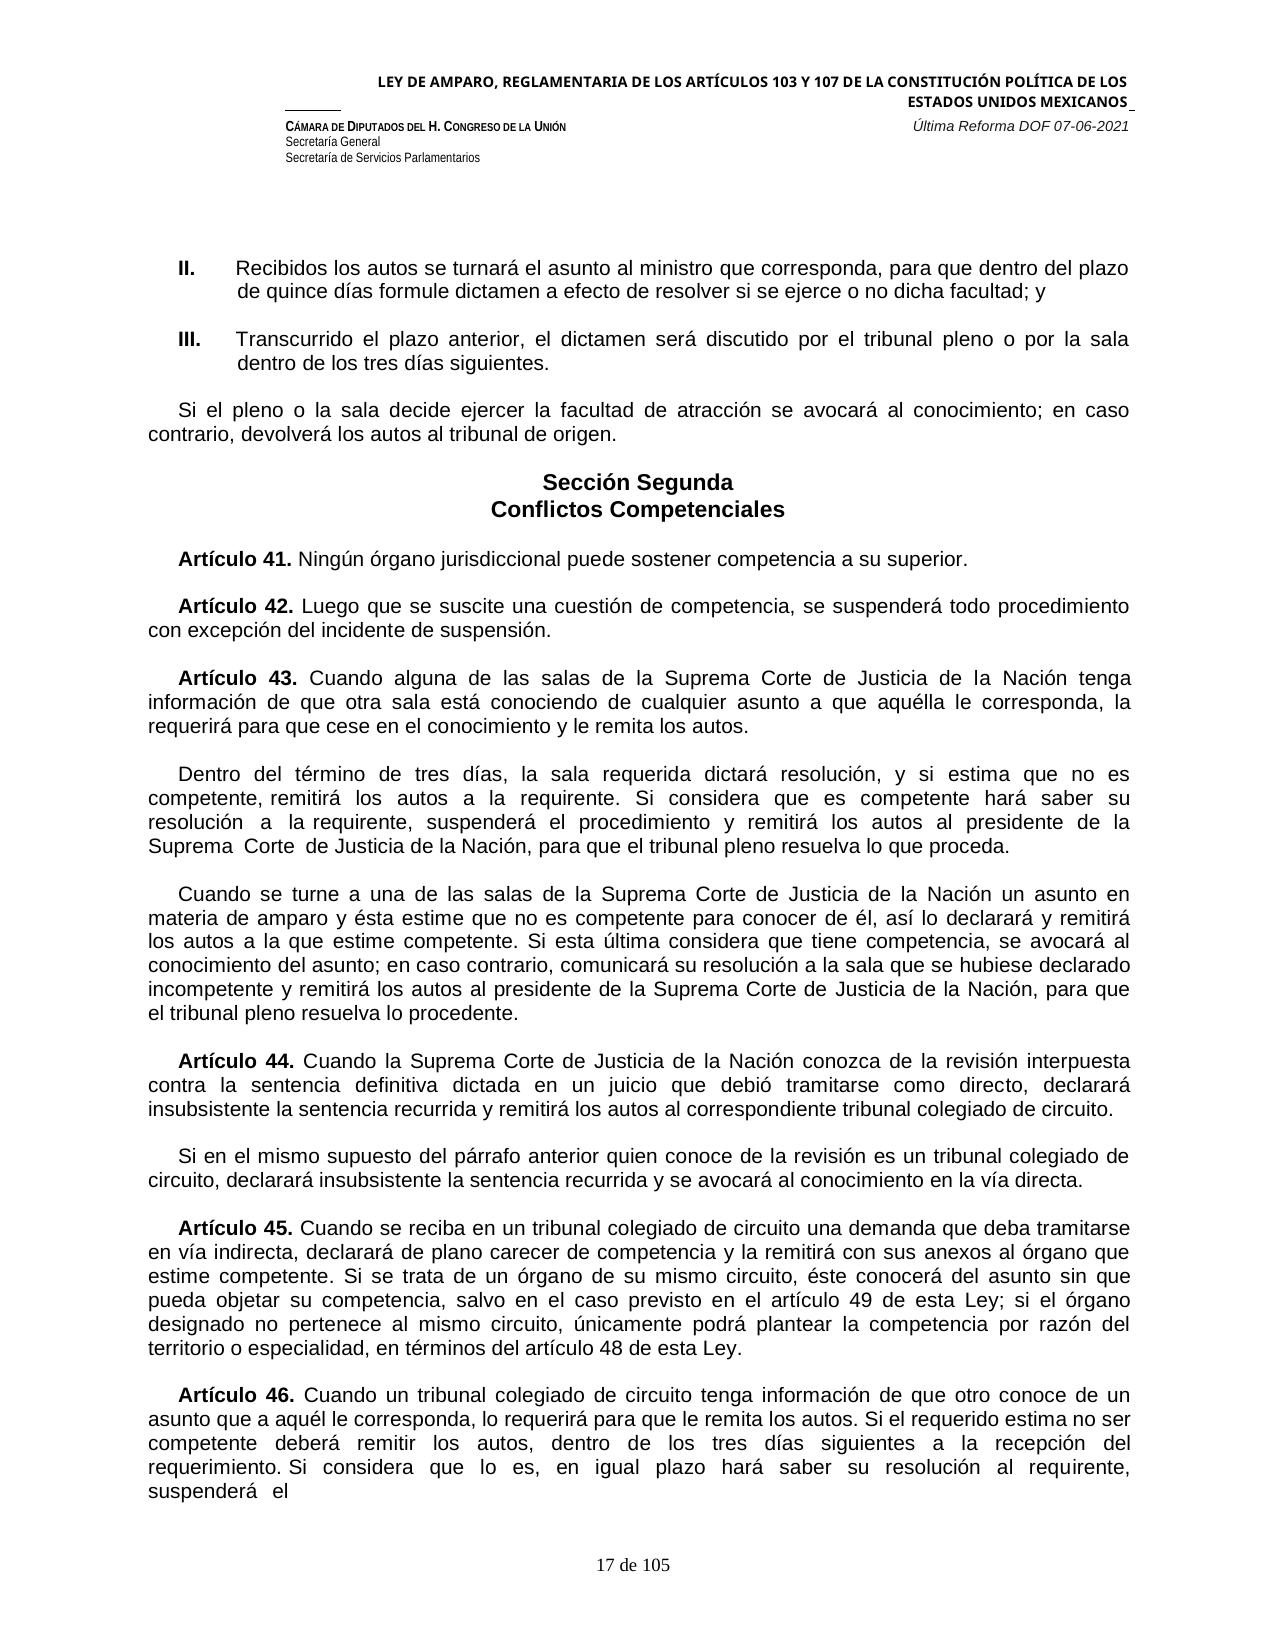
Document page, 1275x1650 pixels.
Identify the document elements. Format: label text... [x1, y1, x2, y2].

text Si en el mismo supuesto del párrafo anterior quien conoce de la revisión es un tribunal colegiado de circuito, declarará insubsistente la sentencia recurrida y se avocará al conocimiento en la vía directa. [148, 1145, 1129, 1192]
text Artículo 42. Luego que se suscite una cuestión de competencia, se suspenderá todo procedimiento con excepción del incidente de suspensión. [148, 594, 1130, 642]
text Si el pleno o la sala decide ejercer la facultad de atracción se avocará al conocimiento; en caso contrario, devolverá los autos al tribunal de origen. [148, 398, 1129, 446]
text Artículo 44. Cuando la Suprema Corte de Justicia de la Nación conozca de la revisión interpuesta contra la sentencia definitiva dictada en un juicio que debió tramitarse como directo, declarará insubsistente la sentencia recurrida y remitirá los autos al correspondiente tribunal colegiado de circuito. [148, 1049, 1131, 1121]
text Artículo 41. Ningún órgano jurisdiccional puede sostener competencia a su superior. [178, 546, 1148, 570]
text Artículo 43. Cuando alguna de las salas de la Suprema Corte de Justicia de la Nación tenga información de que otra sala está conociendo de cualquier asunto a que aquélla le corresponda, la requerirá para que cese en el conocimiento y le remita los autos. [148, 666, 1131, 738]
text Artículo 46. Cuando un tribunal colegiado de circuito tenga información de que otro conoce de un asunto que a aquél le corresponda, lo requerirá para que le remita los autos. Si el requerido estima no ser competente deberá remitir los autos, dentro de los tres días siguientes a la recepción del requerimiento. Si considera que lo es, en igual plazo hará saber su resolución al requirente, suspenderá el [148, 1383, 1131, 1503]
text Conflictos Competenciales [487, 496, 788, 522]
text Dentro del término de tres días, la sala requerida dictará resolución, y si estima que no es competente, remitirá los autos a la requirente. Si considera que es competente hará saber su resolución a la requirente, suspenderá el procedimiento y remitirá los autos al presidente de la Suprema Corte de Justicia de la Nación, para que el tribunal pleno resuelva lo que proceda. [148, 762, 1131, 857]
text Sección Segunda [538, 469, 737, 496]
text Artículo 45. Cuando se reciba en un tribunal colegiado de circuito una demanda que deba tramitarse en vía indirecta, declarará de plano carecer de competencia y la remitirá con sus anexos al órgano que estime competente. Si se trata de un órgano de su mismo circuito, éste conocerá del asunto sin que pueda objetar su competencia, salvo en el caso previsto en el artículo 49 de esta Ley; si el órgano designado no pertenece al mismo circuito, únicamente podrá plantear la competencia por razón del territorio o especialidad, en términos del artículo 48 de esta Ley. [148, 1216, 1131, 1359]
text II. Recibidos los autos se turnará el asunto al ministro que corresponda, para que dentro del plazo de quince días formule dictamen a efecto de resolver si se ejerce o no dicha facultad; y [178, 255, 1130, 303]
text III. Transcurrido el plazo anterior, el dictamen será discutido por el tribunal pleno o por la sala dentro de los tres días siguientes. [178, 326, 1130, 374]
text Cuando se turne a una de las salas de la Suprema Corte de Justicia de la Nación un asunto en materia de amparo y ésta estime que no es competente para conocer de él, así lo declarará y remitirá los autos a la que estime competente. Si esta última considera que tiene competencia, se avocará al conocimiento del asunto; en caso contrario, comunicará su resolución a la sala que se hubiese declarado incompetente y remitirá los autos al presidente de la Suprema Corte de Justicia de la Nación, para que el tribunal pleno resuelva lo procedente. [148, 881, 1130, 1025]
